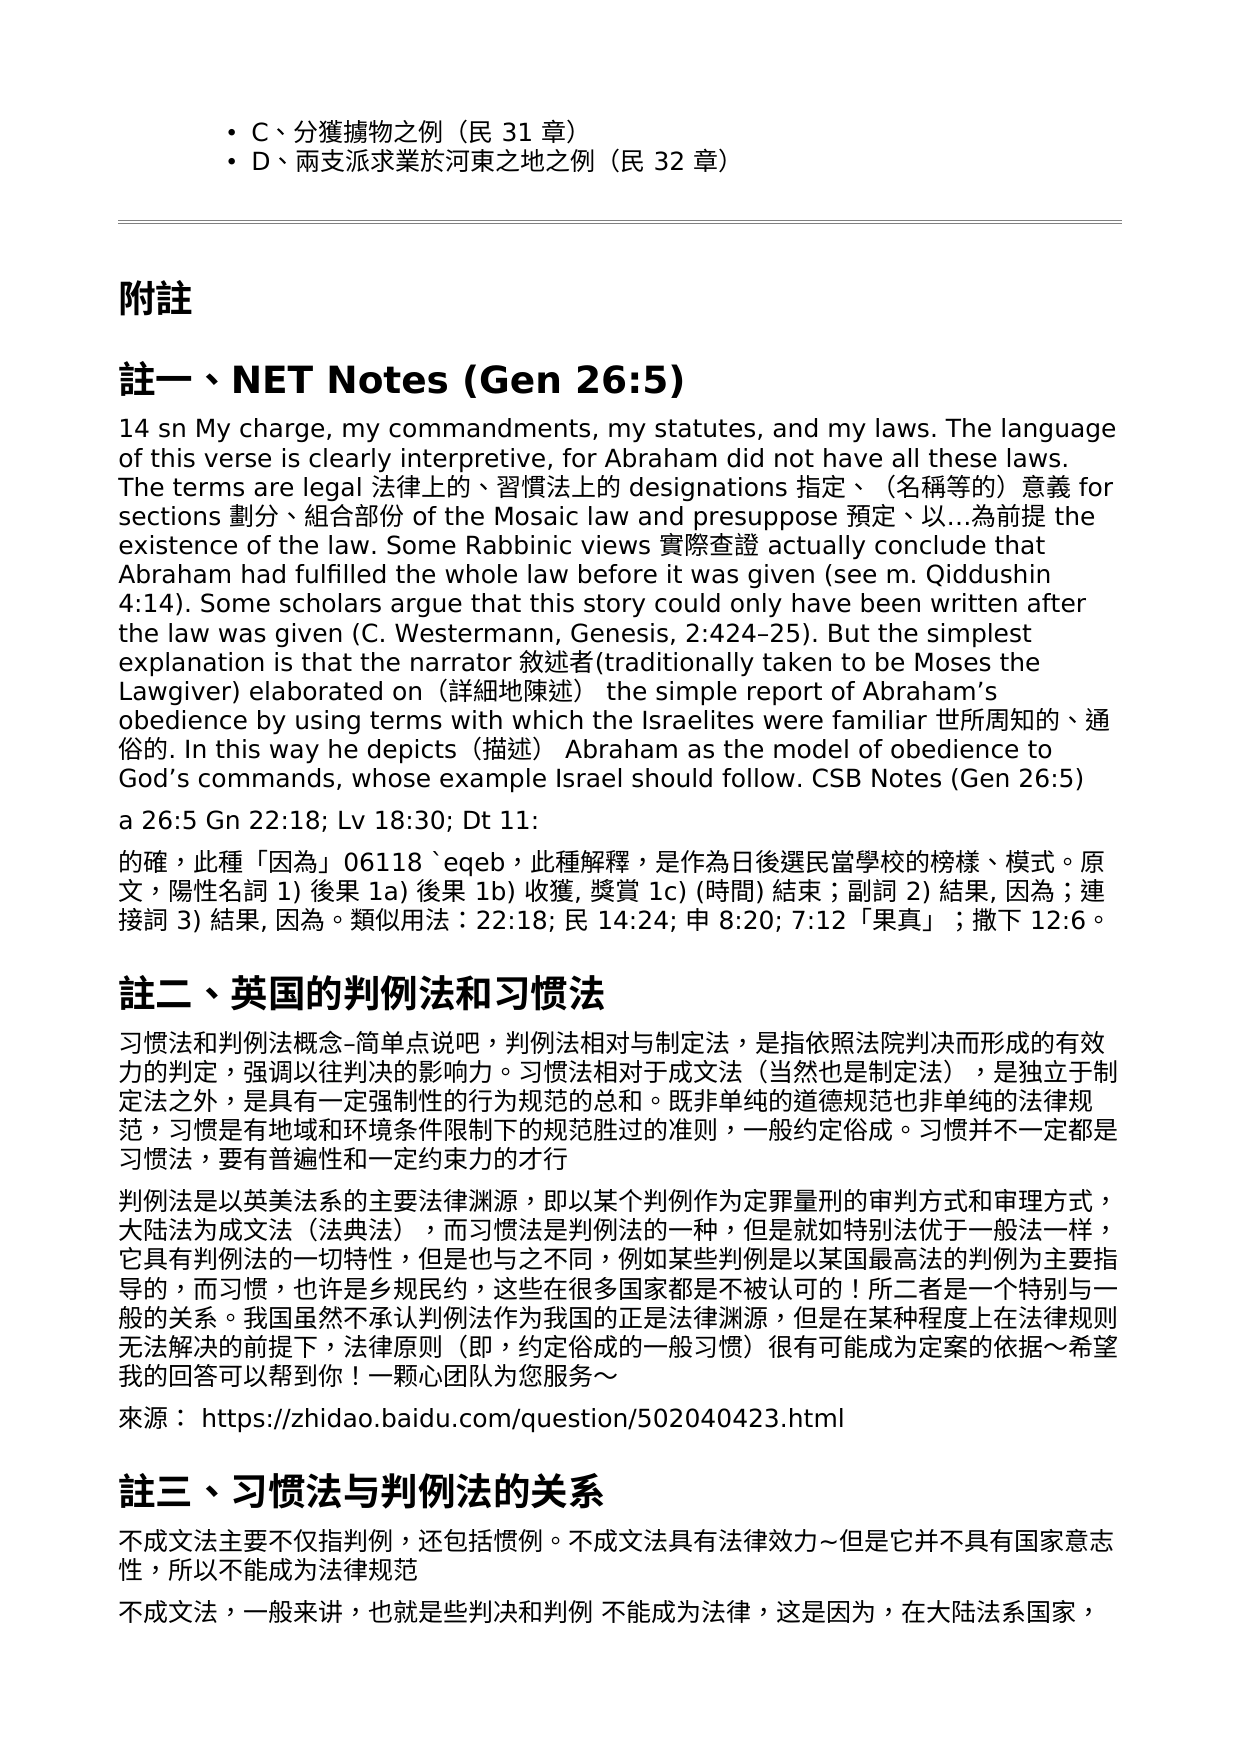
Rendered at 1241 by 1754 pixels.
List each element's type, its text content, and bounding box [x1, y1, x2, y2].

text 判例法是以英美法系的主要法律渊源，即以某个判例作为定罪量刑的审判方式和审理方式，大陆法为成文法（法典法），而习惯法是判例法的一种，但是就如特别法优于一般法一样，它具有判例法的一切特性，但是也与之不同，例如某些判例是以某国最高法的判例为主要指导的，而习惯，也许是乡规民约，这些在很多国家都是不被认可的！所二者是一个特别与一般的关系。我国虽然不承认判例法作为我国的正是法律渊源，但是在某种程度上在法律规则无法解决的前提下，法律原则（即，约定俗成的一般习惯）很有可能成为定案的依据～希望我的回答可以帮到你！一颗心团队为您服务～ [118, 1187, 1122, 1392]
subtitle 附註 [118, 277, 1122, 321]
text a 26:5 Gn 22:18; Lv 18:30; Dt 11: [118, 806, 1122, 835]
text 不成文法，一般来讲，也就是些判决和判例 不能成为法律，这是因为，在大陆法系国家， [118, 1598, 1122, 1627]
text 习惯法和判例法概念–简单点说吧，判例法相对与制定法，是指依照法院判决而形成的有效力的判定，强调以往判决的影响力。习惯法相对于成文法（当然也是制定法），是独立于制定法之外，是具有一定强制性的行为规范的总和。既非单纯的道德规范也非单纯的法律规范，习惯是有地域和环境条件限制下的规范胜过的准则，一般约定俗成。习惯并不一定都是习惯法，要有普遍性和一定约束力的才行 [118, 1029, 1122, 1175]
subtitle 註二、英国的判例法和习惯法 [118, 973, 1122, 1017]
text 來源： https://zhidao.baidu.com/question/502040423.html [118, 1404, 1122, 1433]
list D、兩支派求業於河東之地之例（民 32 章） [236, 147, 1122, 176]
text 14 sn My charge, my commandments, my statutes, and my laws. The language of this verse is clearly interpretive, for Abraham did not have all these laws. The terms are legal 法律上的、習慣法上的 designations 指定、（名稱等的）意義 for sections 劃分、組合部份 of the Mosaic law and presuppose 預定、以…為前提 the existence of the law. Some Rabbinic views 實際查證 actually conclude that Abraham had fulfilled the whole law before it was given (see m. Qiddushin 4:14). Some scholars argue that this story could only have been written after the law was given (C. Westermann, Genesis, 2:424–25). But the simplest explanation is that the narrator 敘述者(traditionally taken to be Moses the Lawgiver) elaborated on（詳細地陳述） the simple report of Abraham’s obedience by using terms with which the Israelites were familiar 世所周知的、通俗的. In this way he depicts（描述） Abraham as the model of obedience to God’s commands, whose example Israel should follow. CSB Notes (Gen 26:5) [118, 414, 1122, 794]
list C、分獲擄物之例（民 31 章） [236, 118, 1122, 147]
subtitle 註一、NET Notes (Gen 26:5) [118, 358, 1122, 402]
text 不成文法主要不仅指判例，还包括惯例。不成文法具有法律效力~但是它并不具有国家意志性，所以不能成为法律规范 [118, 1527, 1122, 1585]
text 的確，此種「因為」06118 `eqeb，此種解釋，是作為日後選民當學校的榜樣、模式。原文，陽性名詞 1) 後果 1a) 後果 1b) 收獲, 獎賞 1c) (時間) 結束；副詞 2) 結果, 因為；連接詞 3) 結果, 因為。類似用法：22:18; 民 14:24; 申 8:20; 7:12「果真」；撒下 12:6。 [118, 848, 1122, 935]
subtitle 註三、习惯法与判例法的关系 [118, 1471, 1122, 1514]
